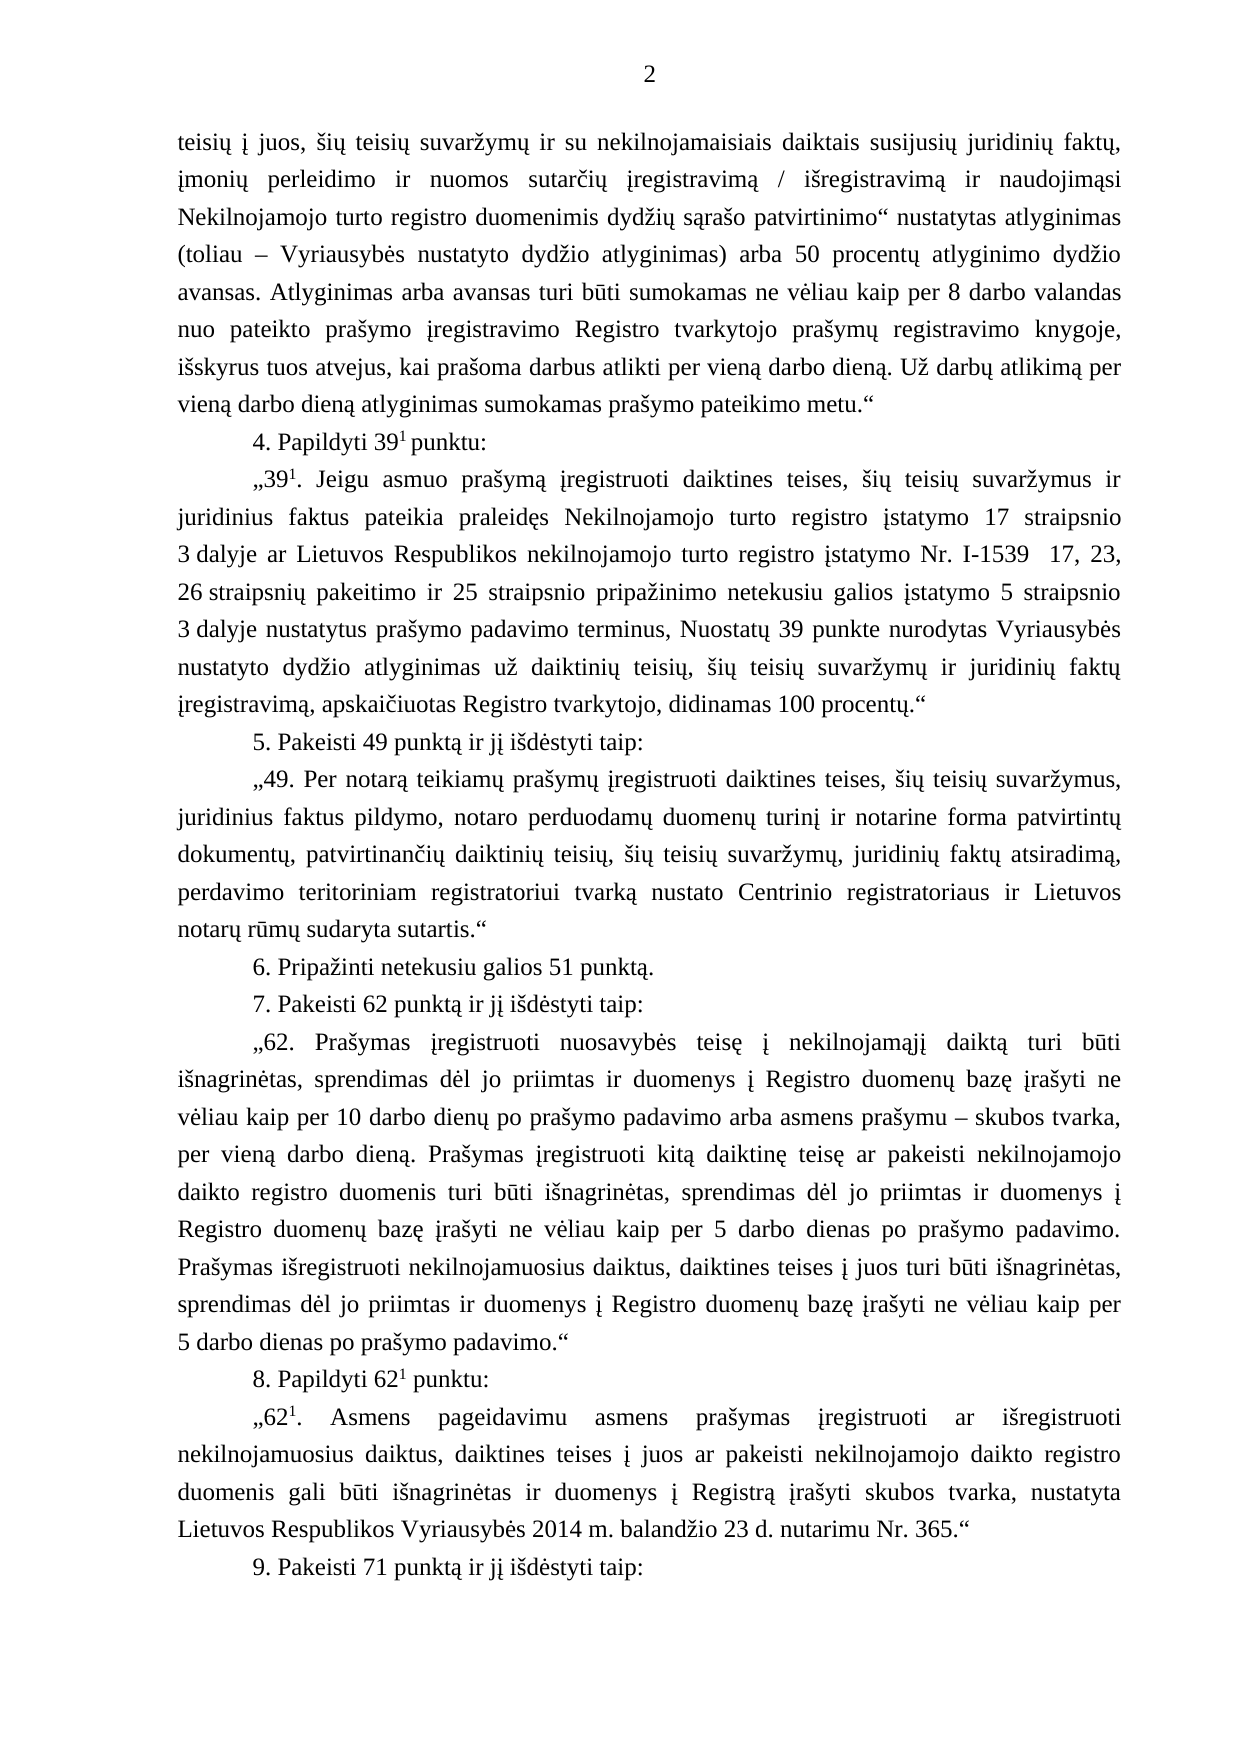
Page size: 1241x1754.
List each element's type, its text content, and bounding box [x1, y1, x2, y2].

text „49. Per notarą teikiamų prašymų įregistruoti daiktines teises, šių teisių suvaržymus, juridinius faktus pildymo, notaro perduodamų duomenų turinį ir notarine forma patvirtintų dokumentų, patvirtinančių daiktinių teisių, šių teisių suvaržymų, juridinių faktų atsiradimą, perdavimo teritoriniam registratoriui tvarką nustato Centrinio registratoriaus ir Lietuvos notarų rūmų sudaryta sutartis.“ [177, 756, 1122, 943]
text 7. Pakeisti 62 punktą ir jį išdėstyti taip: [177, 981, 1122, 1018]
text 4. Papildyti 391 punktu: [177, 418, 1122, 456]
text 5. Pakeisti 49 punktą ir jį išdėstyti taip: [177, 718, 1122, 756]
text teisių į juos, šių teisių suvaržymų ir su nekilnojamaisiais daiktais susijusių juridinių faktų, įmonių perleidimo ir nuomos sutarčių įregistravimą / išregistravimą ir naudojimąsi Nekilnojamojo turto registro duomenimis dydžių sąrašo patvirtinimo“ nustatytas atlyginimas (toliau – Vyriausybės nustatyto dydžio atlyginimas) arba 50 procentų atlyginimo dydžio avansas. Atlyginimas arba avansas turi būti sumokamas ne vėliau kaip per 8 darbo valandas nuo pateikto prašymo įregistravimo Registro tvarkytojo prašymų registravimo knygoje, išskyrus tuos atvejus, kai prašoma darbus atlikti per vieną darbo dieną. Už darbų atlikimą per vieną darbo dieną atlyginimas sumokamas prašymo pateikimo metu.“ [177, 118, 1122, 418]
text „621. Asmens pageidavimu asmens prašymas įregistruoti ar išregistruoti nekilnojamuosius daiktus, daiktines teises į juos ar pakeisti nekilnojamojo daikto registro duomenis gali būti išnagrinėtas ir duomenys į Registrą įrašyti skubos tvarka, nustatyta Lietuvos Respublikos Vyriausybės 2014 m. balandžio 23 d. nutarimu Nr. 365.“ [177, 1393, 1122, 1543]
text 6. Pripažinti netekusiu galios 51 punktą. [177, 943, 1122, 981]
text 9. Pakeisti 71 punktą ir jį išdėstyti taip: [177, 1543, 1122, 1581]
text „391. Jeigu asmuo prašymą įregistruoti daiktines teises, šių teisių suvaržymus ir juridinius faktus pateikia praleidęs Nekilnojamojo turto registro įstatymo 17 straipsnio 3 dalyje ar Lietuvos Respublikos nekilnojamojo turto registro įstatymo Nr. I-1539 17, 23, 26 straipsnių pakeitimo ir 25 straipsnio pripažinimo netekusiu galios įstatymo 5 straipsnio 3 dalyje nustatytus prašymo padavimo terminus, Nuostatų 39 punkte nurodytas Vyriausybės nustatyto dydžio atlyginimas už daiktinių teisių, šių teisių suvaržymų ir juridinių faktų įregistravimą, apskaičiuotas Registro tvarkytojo, didinamas 100 procentų.“ [177, 456, 1122, 718]
text 8. Papildyti 621 punktu: [177, 1356, 1122, 1393]
text „62. Prašymas įregistruoti nuosavybės teisę į nekilnojamąjį daiktą turi būti išnagrinėtas, sprendimas dėl jo priimtas ir duomenys į Registro duomenų bazę įrašyti ne vėliau kaip per 10 darbo dienų po prašymo padavimo arba asmens prašymu – skubos tvarka, per vieną darbo dieną. Prašymas įregistruoti kitą daiktinę teisę ar pakeisti nekilnojamojo daikto registro duomenis turi būti išnagrinėtas, sprendimas dėl jo priimtas ir duomenys į Registro duomenų bazę įrašyti ne vėliau kaip per 5 darbo dienas po prašymo padavimo. Prašymas išregistruoti nekilnojamuosius daiktus, daiktines teises į juos turi būti išnagrinėtas, sprendimas dėl jo priimtas ir duomenys į Registro duomenų bazę įrašyti ne vėliau kaip per 5 darbo dienas po prašymo padavimo.“ [177, 1018, 1122, 1356]
